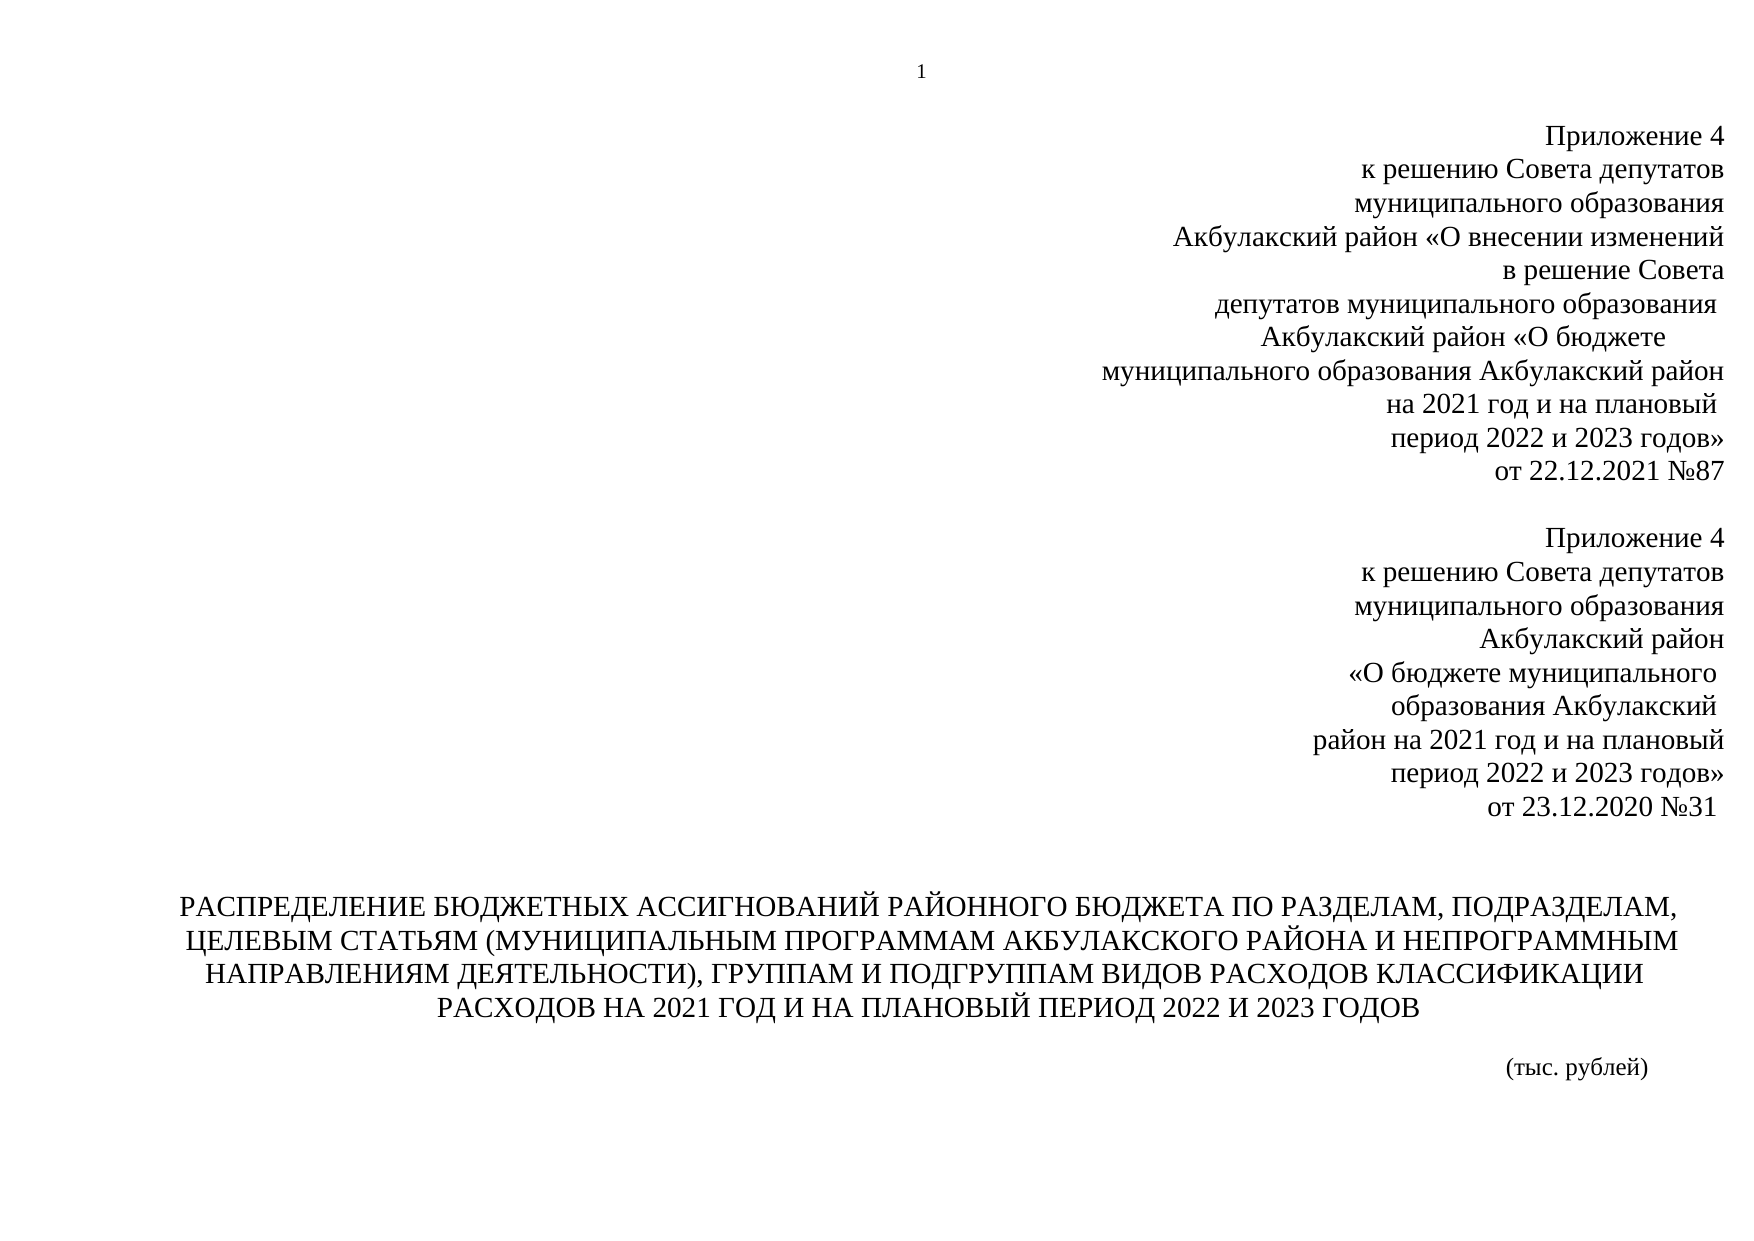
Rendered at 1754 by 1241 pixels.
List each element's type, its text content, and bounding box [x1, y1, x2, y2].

text на 2021 год и на плановый [118, 386, 1724, 420]
text депутатов муниципального образования [118, 286, 1724, 319]
text «О бюджете муниципального [118, 655, 1724, 688]
text к решению Совета депутатов [118, 152, 1724, 185]
text район на 2021 год и на плановый [118, 722, 1724, 755]
text от 23.12.2020 №31 [118, 789, 1724, 822]
text период 2022 и 2023 годов» [118, 755, 1724, 789]
text муниципального образования Акбулакский район [118, 353, 1724, 386]
text муниципального образования [118, 185, 1724, 219]
text Акбулакский район «О бюджете [118, 319, 1724, 353]
text образования Акбулакский [118, 688, 1724, 722]
text (тыс. рублей) [118, 1052, 1724, 1081]
text муниципального образования [118, 588, 1724, 621]
text к решению Совета депутатов [118, 554, 1724, 588]
text от 22.12.2021 №87 [118, 453, 1724, 487]
text РАСПРЕДЕЛЕНИЕ БЮДЖЕТНЫХ АССИГНОВАНИЙ РАЙОННОГО БЮДЖЕТА ПО РАЗДЕЛАМ, ПОДРАЗДЕЛАМ, [133, 889, 1724, 923]
text Приложение 4 [118, 118, 1724, 152]
text ЦЕЛЕВЫМ СТАТЬЯМ (МУНИЦИПАЛЬНЫМ ПРОГРАММАМ АКБУЛАКСКОГО РАЙОНА И НЕПРОГРАММНЫМ НАПРАВЛЕНИЯМ ДЕЯТЕЛЬНОСТИ), ГРУППАМ И ПОДГРУППАМ ВИДОВ РАСХОДОВ КЛАССИФИКАЦИИ [133, 923, 1724, 990]
text Акбулакский район [118, 621, 1724, 655]
text Акбулакский район «О внесении изменений в решение Совета [118, 219, 1724, 286]
text РАСХОДОВ НА 2021 ГОД И НА ПЛАНОВЫЙ ПЕРИОД 2022 И 2023 ГОДОВ [133, 990, 1724, 1024]
text период 2022 и 2023 годов» [118, 420, 1724, 453]
text Приложение 4 [118, 521, 1724, 554]
